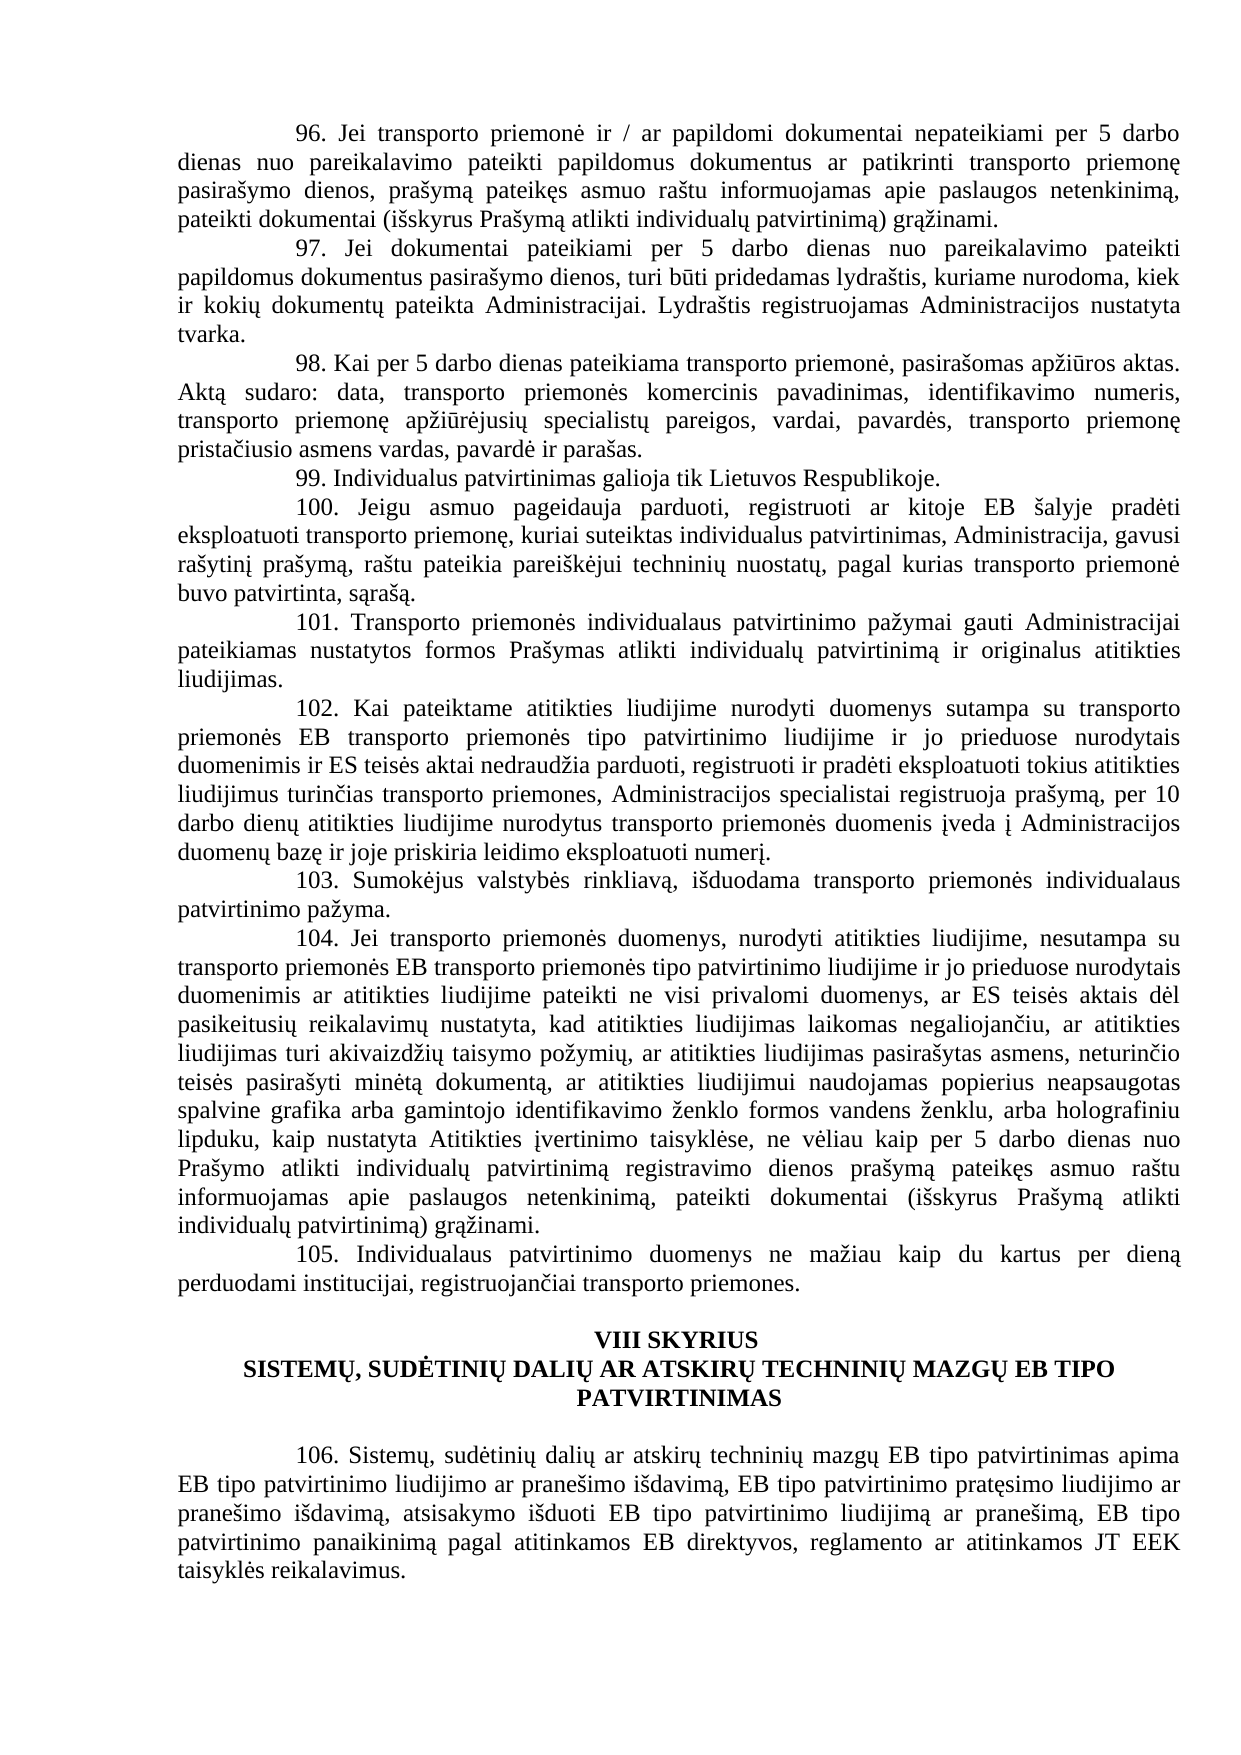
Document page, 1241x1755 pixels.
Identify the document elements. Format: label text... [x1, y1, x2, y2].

text 105. Individualaus patvirtinimo duomenys ne mažiau kaip du kartus per dieną perduodami institucijai, registruojančiai transporto priemones. [177, 1239, 1181, 1297]
text 103. Sumokėjus valstybės rinkliavą, išduodama transporto priemonės individualaus patvirtinimo pažyma. [177, 866, 1181, 923]
text 101. Transporto priemonės individualaus patvirtinimo pažymai gauti Administracijai pateikiamas nustatytos formos Prašymas atlikti individualų patvirtinimą ir originalus atitikties liudijimas. [177, 607, 1181, 693]
text SISTEMŲ, SUDĖTINIŲ DALIŲ AR ATSKIRŲ TECHNINIŲ MAZGŲ EB TIPO PATVIRTINIMAS [177, 1354, 1181, 1412]
text 96. Jei transporto priemonė ir / ar papildomi dokumentai nepateikiami per 5 darbo dienas nuo pareikalavimo pateikti papildomus dokumentus ar patikrinti transporto priemonę pasirašymo dienos, prašymą pateikęs asmuo raštu informuojamas apie paslaugos netenkinimą, pateikti dokumentai (išskyrus Prašymą atlikti individualų patvirtinimą) grąžinami. [177, 118, 1181, 233]
text 106. Sistemų, sudėtinių dalių ar atskirų techninių mazgų EB tipo patvirtinimas apima EB tipo patvirtinimo liudijimo ar pranešimo išdavimą, EB tipo patvirtinimo pratęsimo liudijimo ar pranešimo išdavimą, atsisakymo išduoti EB tipo patvirtinimo liudijimą ar pranešimą, EB tipo patvirtinimo panaikinimą pagal atitinkamos EB direktyvos, reglamento ar atitinkamos JT EEK taisyklės reikalavimus. [177, 1441, 1181, 1584]
text 100. Jeigu asmuo pageidauja parduoti, registruoti ar kitoje EB šalyje pradėti eksploatuoti transporto priemonę, kuriai suteiktas individualus patvirtinimas, Administracija, gavusi rašytinį prašymą, raštu pateikia pareiškėjui techninių nuostatų, pagal kurias transporto priemonė buvo patvirtinta, sąrašą. [177, 492, 1181, 607]
text 99. Individualus patvirtinimas galioja tik Lietuvos Respublikoje. [177, 463, 1181, 492]
text 97. Jei dokumentai pateikiami per 5 darbo dienas nuo pareikalavimo pateikti papildomus dokumentus pasirašymo dienos, turi būti pridedamas lydraštis, kuriame nurodoma, kiek ir kokių dokumentų pateikta Administracijai. Lydraštis registruojamas Administracijos nustatyta tvarka. [177, 233, 1181, 348]
text 102. Kai pateiktame atitikties liudijime nurodyti duomenys sutampa su transporto priemonės EB transporto priemonės tipo patvirtinimo liudijime ir jo prieduose nurodytais duomenimis ir ES teisės aktai nedraudžia parduoti, registruoti ir pradėti eksploatuoti tokius atitikties liudijimus turinčias transporto priemones, Administracijos specialistai registruoja prašymą, per 10 darbo dienų atitikties liudijime nurodytus transporto priemonės duomenis įveda į Administracijos duomenų bazę ir joje priskiria leidimo eksploatuoti numerį. [177, 693, 1181, 866]
text VIII SKYRIUS [177, 1326, 1181, 1354]
text 104. Jei transporto priemonės duomenys, nurodyti atitikties liudijime, nesutampa su transporto priemonės EB transporto priemonės tipo patvirtinimo liudijime ir jo prieduose nurodytais duomenimis ar atitikties liudijime pateikti ne visi privalomi duomenys, ar ES teisės aktais dėl pasikeitusių reikalavimų nustatyta, kad atitikties liudijimas laikomas negaliojančiu, ar atitikties liudijimas turi akivaizdžių taisymo požymių, ar atitikties liudijimas pasirašytas asmens, neturinčio teisės pasirašyti minėtą dokumentą, ar atitikties liudijimui naudojamas popierius neapsaugotas spalvine grafika arba gamintojo identifikavimo ženklo formos vandens ženklu, arba holografiniu lipduku, kaip nustatyta Atitikties įvertinimo taisyklėse, ne vėliau kaip per 5 darbo dienas nuo Prašymo atlikti individualų patvirtinimą registravimo dienos prašymą pateikęs asmuo raštu informuojamas apie paslaugos netenkinimą, pateikti dokumentai (išskyrus Prašymą atlikti individualų patvirtinimą) grąžinami. [177, 923, 1181, 1239]
text 98. Kai per 5 darbo dienas pateikiama transporto priemonė, pasirašomas apžiūros aktas. Aktą sudaro: data, transporto priemonės komercinis pavadinimas, identifikavimo numeris, transporto priemonę apžiūrėjusių specialistų pareigos, vardai, pavardės, transporto priemonę pristačiusio asmens vardas, pavardė ir parašas. [177, 348, 1181, 463]
